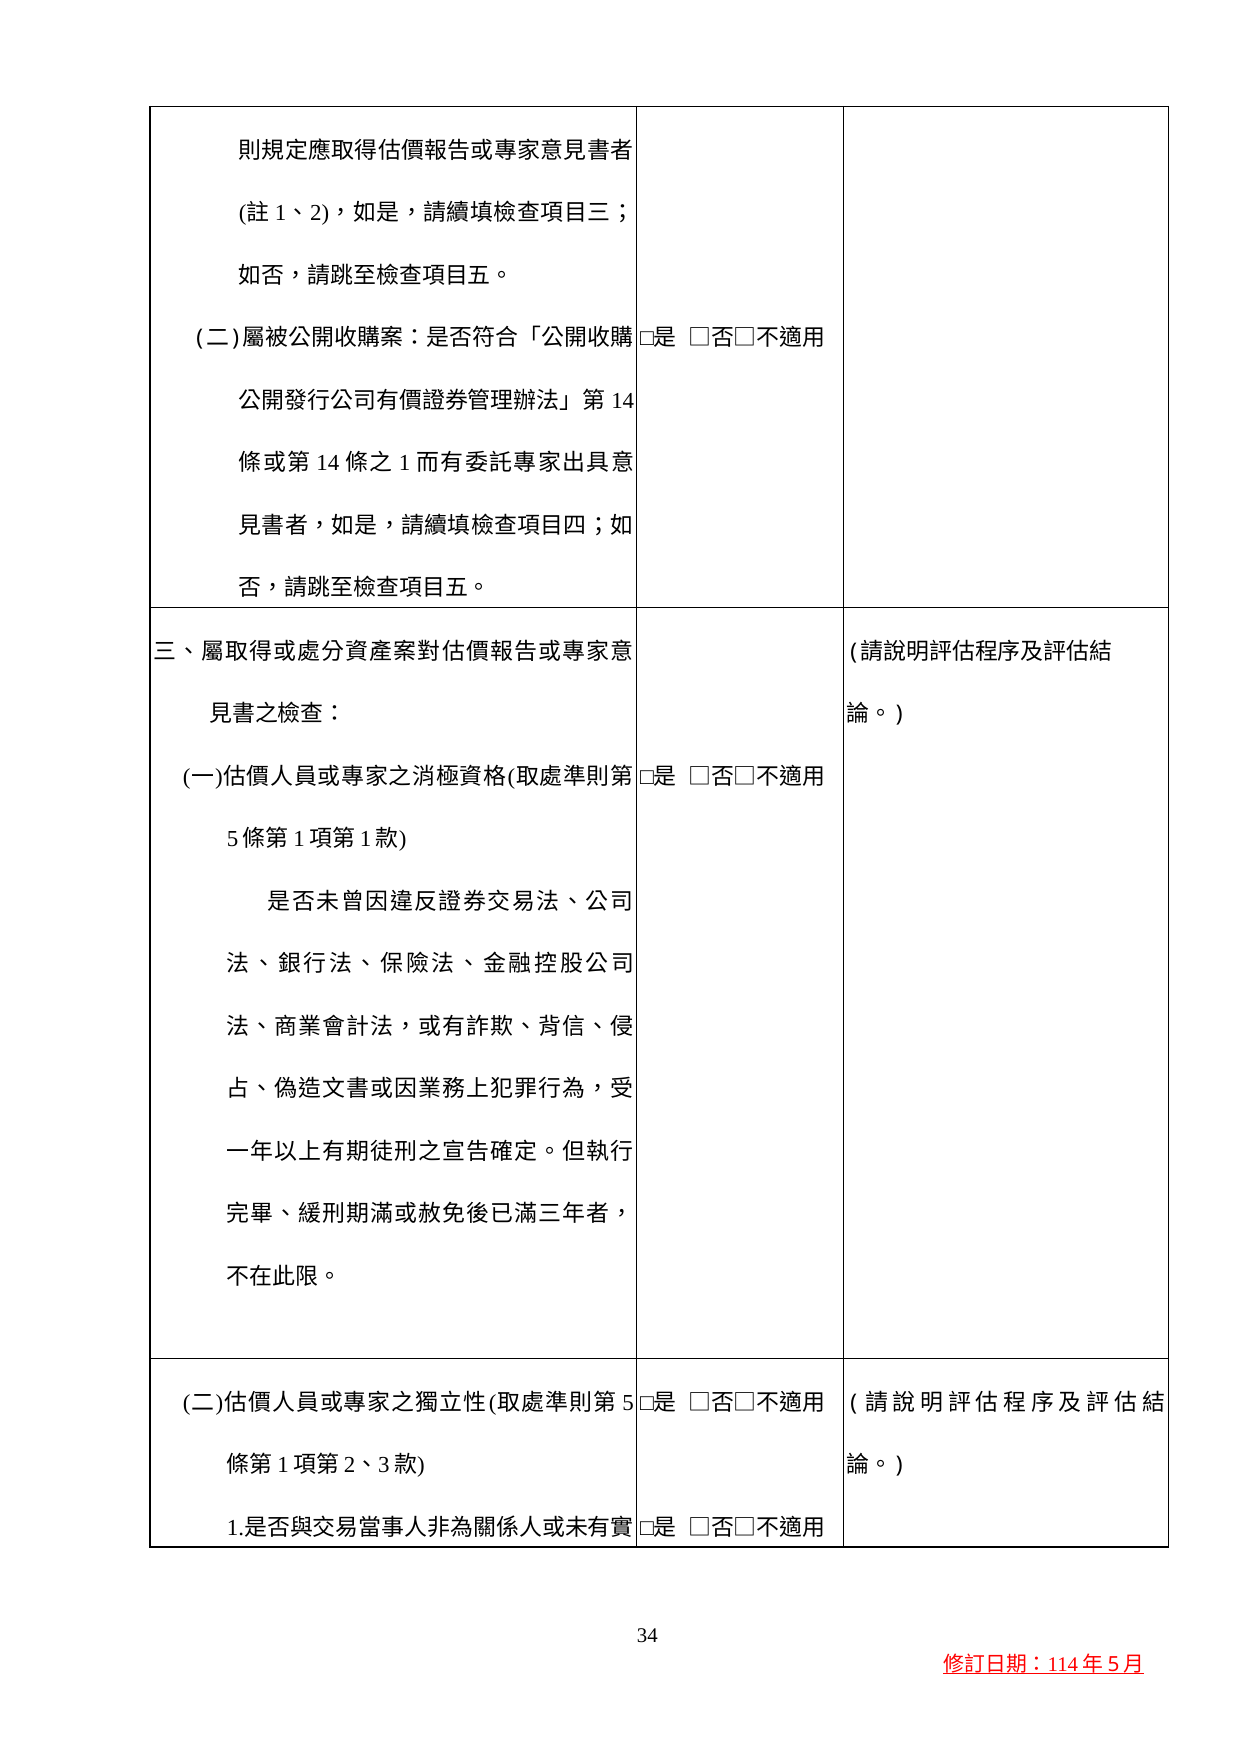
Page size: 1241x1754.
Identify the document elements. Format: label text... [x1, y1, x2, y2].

table_cell 則規定應取得估價報告或專家意見書者(註1、2)，如是，請續填檢查項目三；如否，請跳至檢查項目五。 (二)屬被公開收購案：是否符合「公開收購公開發行公司有價證券管理辦法」第14條或第14條之1而有委託專家出具意見書者，如是，請續填檢查項目四；如否，請跳至檢查項目五。 [151, 107, 636, 607]
table_cell □是 □否□不適用 [637, 107, 843, 607]
table_cell (二)估價人員或專家之獨立性(取處準則第5條第1項第2、3款) 1.是否與交易當事人非為關係人或未有實 [151, 1359, 636, 1546]
table_cell 三、屬取得或處分資產案對估價報告或專家意見書之檢查： (一)估價人員或專家之消極資格(取處準則第5條第1項第1款) 是否未曾因違反證券交易法、公司法、銀行法、保險法、金融控股公司法、商業會計法，或有詐欺、背信、侵占、偽造文書或因業務上犯罪行為，受一年以上有期徒刑之宣告確定。但執行完畢、緩刑期滿或赦免後已滿三年者，不在此限。 [151, 608, 636, 1358]
table_cell (請說明評估程序及評估結論。) [844, 1359, 1168, 1546]
table_cell □是 □否□不適用 □是 □否□不適用 [637, 1359, 843, 1546]
table_cell [844, 107, 1168, 607]
table_cell □是 □否□不適用 [637, 608, 843, 1358]
table_cell (請說明評估程序及評估結論。) [844, 608, 1168, 1358]
